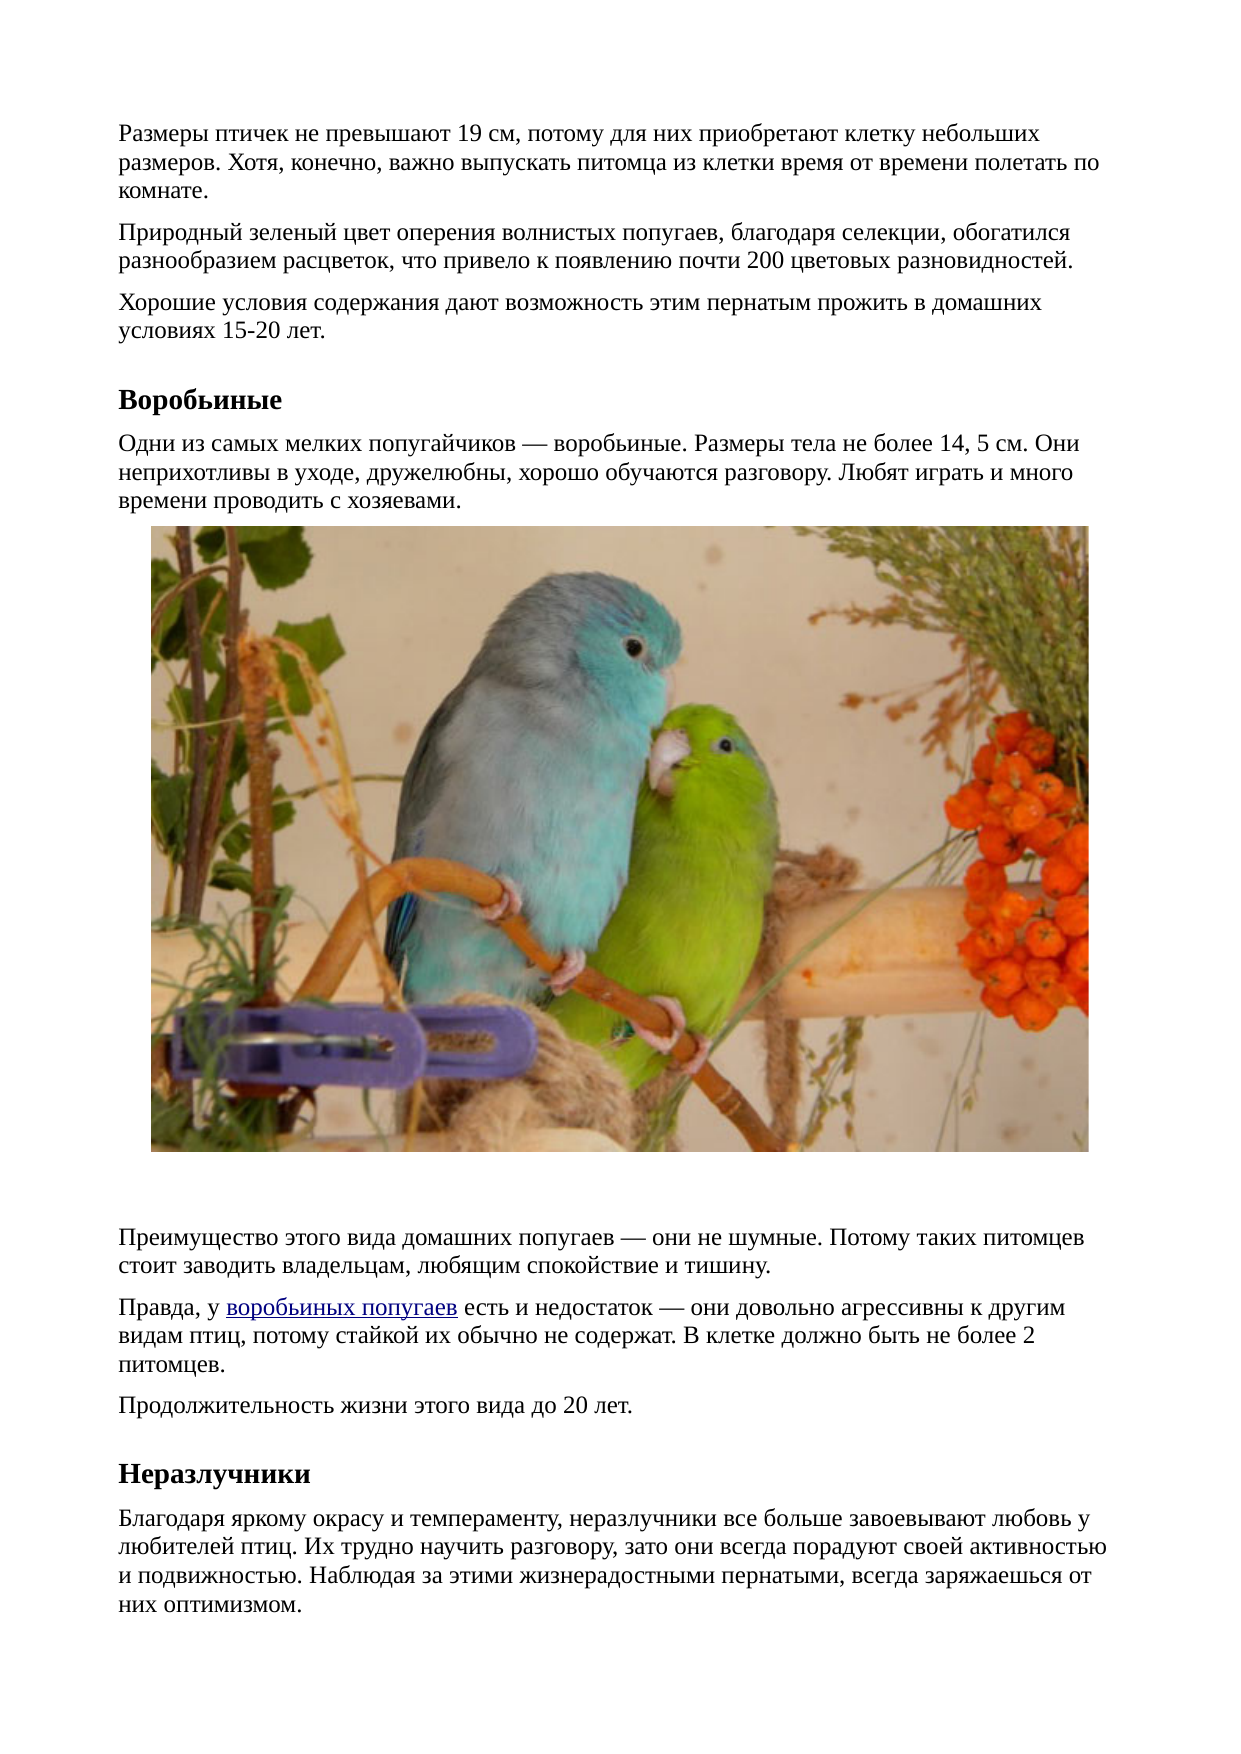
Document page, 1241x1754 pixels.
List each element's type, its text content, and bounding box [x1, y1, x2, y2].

text Размеры птичек не превышают 19 см, потому для них приобретают клетку небольших размеров. Хотя, конечно, важно выпускать питомца из клетки время от времени полетать по комнате. [118, 118, 1122, 204]
text Хорошие условия содержания дают возможность этим пернатым прожить в домашних условиях 15-20 лет. [118, 287, 1122, 344]
text Преимущество этого вида домашних попугаев — они не шумные. Потому таких питомцев стоит заводить владельцам, любящим спокойствие и тишину. [118, 1193, 1122, 1279]
subtitle Воробьиные [118, 382, 1122, 415]
text Одни из самых мелких попугайчиков — воробьиные. Размеры тела не более 14, 5 см. Они неприхотливы в уходе, дружелюбны, хорошо обучаются разговору. Любят играть и много времени проводить с хозяевами. [118, 428, 1122, 514]
text Благодаря яркому окрасу и темпераменту, неразлучники все больше завоевывают любовь у любителей птиц. Их трудно научить разговору, зато они всегда порадуют своей активностью и подвижностью. Наблюдая за этими жизнерадостными пернатыми, всегда заряжаешься от них оптимизмом. [118, 1503, 1122, 1618]
picture [151, 526, 1089, 1152]
text Природный зеленый цвет оперения волнистых попугаев, благодаря селекции, обогатился разнообразием расцветок, что привело к появлению почти 200 цветовых разновидностей. [118, 217, 1122, 274]
text Продолжительность жизни этого вида до 20 лет. [118, 1390, 1122, 1419]
text Правда, у воробьиных попугаев есть и недостаток — они довольно агрессивны к другим видам птиц, потому стайкой их обычно не содержат. В клетке должно быть не более 2 питомцев. [118, 1292, 1122, 1378]
subtitle Неразлучники [118, 1457, 1122, 1490]
